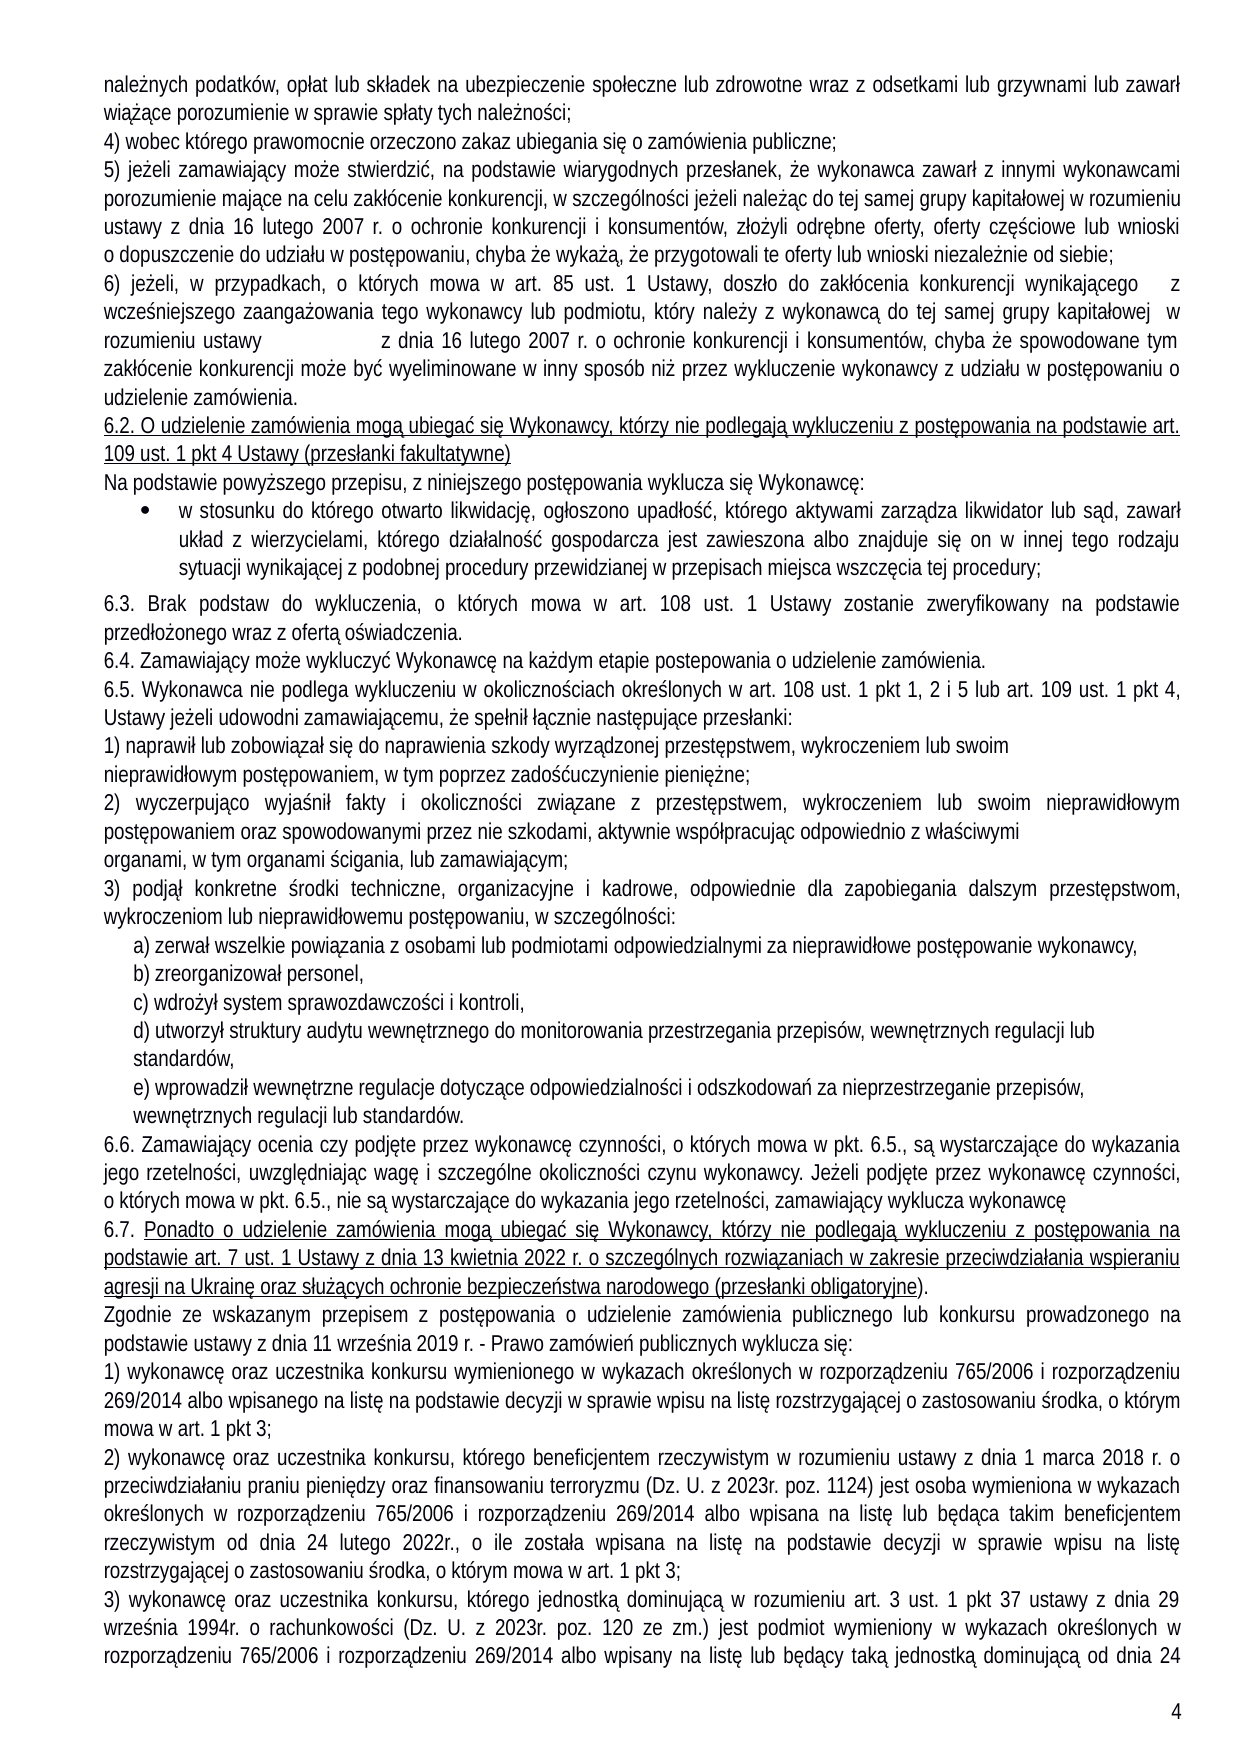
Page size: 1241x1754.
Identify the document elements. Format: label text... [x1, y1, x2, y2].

text 1) wykonawcę oraz uczestnika konkursu wymienionego w wykazach określonych w rozporządzeniu 765/2006 i rozporządzeniu 269/2014 albo wpisanego na listę na podstawie decyzji w sprawie wpisu na listę rozstrzygającej o zastosowaniu środka, o którym mowa w art. 1 pkt 3; [103, 1358, 1181, 1441]
text 2) wyczerpująco wyjaśnił fakty i okoliczności związane z przestępstwem, wykroczeniem lub swoim nieprawidłowym postępowaniem oraz spowodowanymi przez nie szkodami, aktywnie współpracując odpowiednio z właściwymi [103, 789, 1181, 844]
text c) wdrożył system sprawozdawczości i kontroli, [133, 988, 1181, 1015]
text organami, w tym organami ścigania, lub zamawiającym; [103, 846, 1181, 873]
text 4) wobec którego prawomocnie orzeczono zakaz ubiegania się o zamówienia publiczne; [103, 128, 1181, 154]
text należnych podatków, opłat lub składek na ubezpieczenie społeczne lub zdrowotne wraz z odsetkami lub grzywnami lub zawarł wiążące porozumienie w sprawie spłaty tych należności; [103, 71, 1181, 126]
text 5) jeżeli zamawiający może stwierdzić, na podstawie wiarygodnych przesłanek, że wykonawca zawarł z innymi wykonawcami porozumienie mające na celu zakłócenie konkurencji, w szczególności jeżeli należąc do tej samej grupy kapitałowej w rozumieniu ustawy z dnia 16 lutego 2007 r. o ochronie konkurencji i konsumentów, złożyli odrębne oferty, oferty częściowe lub wnioski o dopuszczenie do udziału w postępowaniu, chyba że wykażą, że przygotowali te oferty lub wnioski niezależnie od siebie; [103, 156, 1181, 268]
text b) zreorganizował personel, [133, 960, 1181, 986]
list w stosunku do którego otwarto likwidację, ogłoszono upadłość, którego aktywami zarządza likwidator lub sąd, zawarł układ z wierzycielami, którego działalność gospodarcza jest zawieszona albo znajduje się on w innej tego rodzaju sytuacji wynikającej z podobnej procedury przewidzianej w przepisach miejsca wszczęcia tej procedury; [141, 497, 1181, 581]
text Na podstawie powyższego przepisu, z niniejszego postępowania wyklucza się Wykonawcę: [103, 469, 1181, 495]
text 6.2. O udzielenie zamówienia mogą ubiegać się Wykonawcy, którzy nie podlegają wykluczeniu z postępowania na podstawie art. 109 ust. 1 pkt 4 Ustawy (przesłanki fakultatywne) [103, 412, 1181, 467]
text 1) naprawił lub zobowiązał się do naprawienia szkody wyrządzonej przestępstwem, wykroczeniem lub swoim [103, 732, 1181, 759]
text a) zerwał wszelkie powiązania z osobami lub podmiotami odpowiedzialnymi za nieprawidłowe postępowanie wykonawcy, [133, 932, 1181, 958]
text d) utworzył struktury audytu wewnętrznego do monitorowania przestrzegania przepisów, wewnętrznych regulacji lub standardów, e) wprowadził wewnętrzne regulacje dotyczące odpowiedzialności i odszkodowań za nieprzestrzeganie przepisów, wewnętrznych regulacji lub standardów. [133, 1017, 1181, 1128]
text 3) wykonawcę oraz uczestnika konkursu, którego jednostką dominującą w rozumieniu art. 3 ust. 1 pkt 37 ustawy z dnia 29 września 1994r. o rachunkowości (Dz. U. z 2023r. poz. 120 ze zm.) jest podmiot wymieniony w wykazach określonych w rozporządzeniu 765/2006 i rozporządzeniu 269/2014 albo wpisany na listę lub będący taką jednostką dominującą od dnia 24 [103, 1586, 1181, 1669]
text Zgodnie ze wskazanym przepisem z postępowania o udzielenie zamówienia publicznego lub konkursu prowadzonego na podstawie ustawy z dnia 11 września 2019 r. - Prawo zamówień publicznych wyklucza się: [103, 1301, 1181, 1356]
text nieprawidłowym postępowaniem, w tym poprzez zadośćuczynienie pieniężne; [103, 761, 1181, 787]
text 3) podjął konkretne środki techniczne, organizacyjne i kadrowe, odpowiednie dla zapobiegania dalszym przestępstwom, wykroczeniom lub nieprawidłowemu postępowaniu, w szczególności: [103, 875, 1181, 929]
text 6.6. Zamawiający ocenia czy podjęte przez wykonawcę czynności, o których mowa w pkt. 6.5., są wystarczające do wykazania jego rzetelności, uwzględniając wagę i szczególne okoliczności czynu wykonawcy. Jeżeli podjęte przez wykonawcę czynności, o których mowa w pkt. 6.5., nie są wystarczające do wykazania jego rzetelności, zamawiający wyklucza wykonawcę [103, 1131, 1181, 1214]
text 2) wykonawcę oraz uczestnika konkursu, którego beneficjentem rzeczywistym w rozumieniu ustawy z dnia 1 marca 2018 r. o przeciwdziałaniu praniu pieniędzy oraz finansowaniu terroryzmu (Dz. U. z 2023r. poz. 1124) jest osoba wymieniona w wykazach określonych w rozporządzeniu 765/2006 i rozporządzeniu 269/2014 albo wpisana na listę lub będąca takim beneficjentem rzeczywistym od dnia 24 lutego 2022r., o ile została wpisana na listę na podstawie decyzji w sprawie wpisu na listę rozstrzygającej o zastosowaniu środka, o którym mowa w art. 1 pkt 3; [103, 1443, 1181, 1583]
text 6.4. Zamawiający może wykluczyć Wykonawcę na każdym etapie postepowania o udzielenie zamówienia. [103, 647, 1181, 673]
text 6.7. Ponadto o udzielenie zamówienia mogą ubiegać się Wykonawcy, którzy nie podlegają wykluczeniu z postępowania na podstawie art. 7 ust. 1 Ustawy z dnia 13 kwietnia 2022 r. o szczególnych rozwiązaniach w zakresie przeciwdziałania wspieraniu agresji na Ukrainę oraz służących ochronie bezpieczeństwa narodowego (przesłanki obligatoryjne). [103, 1216, 1181, 1299]
text 6.5. Wykonawca nie podlega wykluczeniu w okolicznościach określonych w art. 108 ust. 1 pkt 1, 2 i 5 lub art. 109 ust. 1 pkt 4, Ustawy jeżeli udowodni zamawiającemu, że spełnił łącznie następujące przesłanki: [103, 676, 1181, 730]
text 6.3. Brak podstaw do wykluczenia, o których mowa w art. 108 ust. 1 Ustawy zostanie zweryfikowany na podstawie przedłożonego wraz z ofertą oświadczenia. [103, 590, 1181, 645]
text 6) jeżeli, w przypadkach, o których mowa w art. 85 ust. 1 Ustawy, doszło do zakłócenia konkurencji wynikającego z wcześniejszego zaangażowania tego wykonawcy lub podmiotu, który należy z wykonawcą do tej samej grupy kapitałowej w rozumieniu ustawy z dnia 16 lutego 2007 r. o ochronie konkurencji i konsumentów, chyba że spowodowane tym zakłócenie konkurencji może być wyeliminowane w inny sposób niż przez wykluczenie wykonawcy z udziału w postępowaniu o udzielenie zamówienia. [103, 270, 1181, 410]
